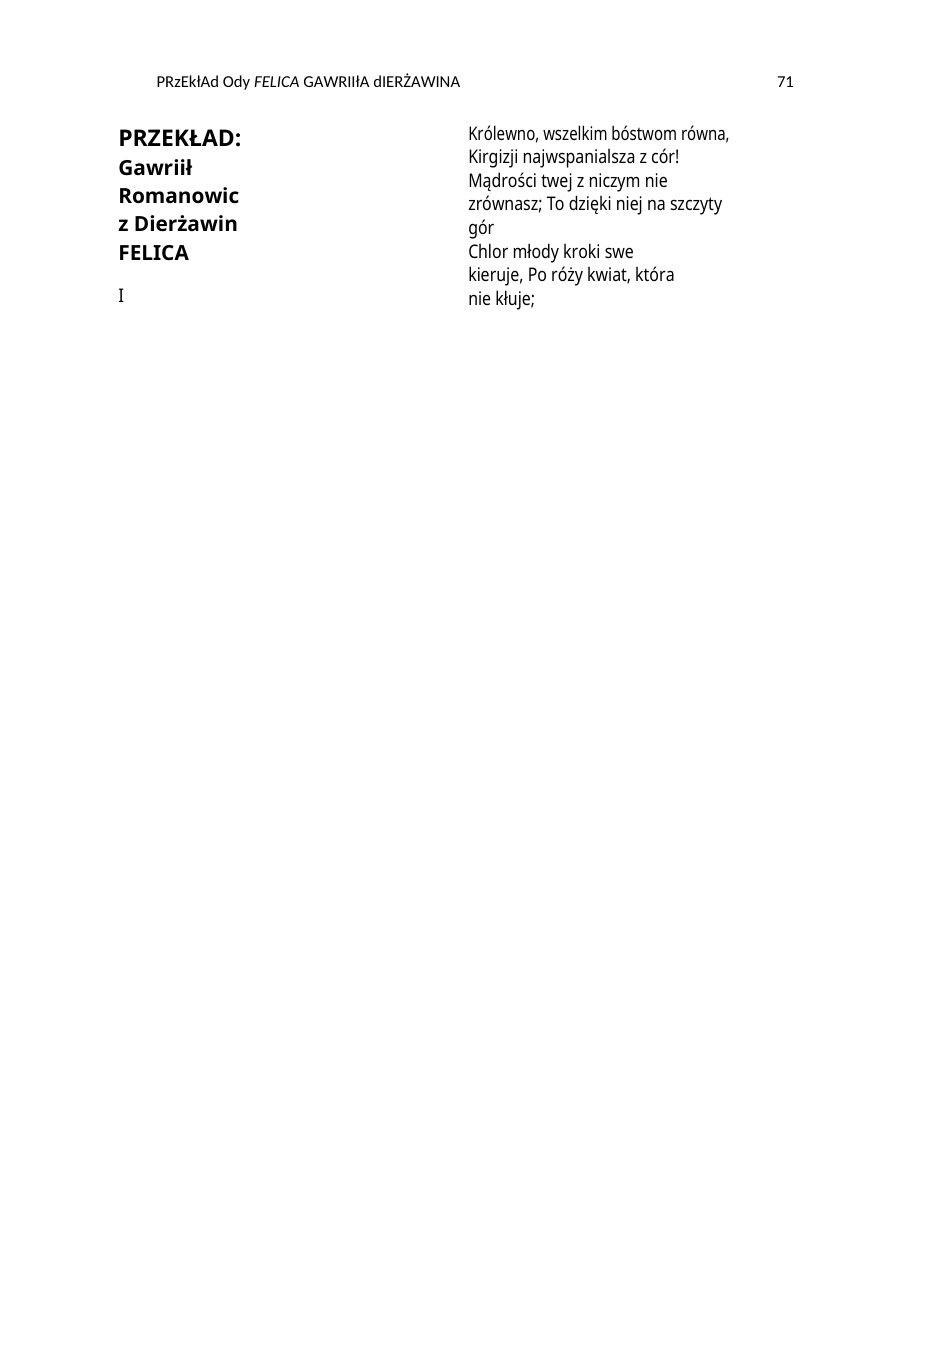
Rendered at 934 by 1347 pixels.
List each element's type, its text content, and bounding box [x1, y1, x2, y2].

text I [118, 285, 394, 307]
subtitle PRZEKŁAD: [118, 121, 394, 153]
text Gawriił Romanowicz Dierżawin [118, 153, 243, 238]
text FELICA [118, 238, 394, 267]
text Mądrości twej z niczym nie zrównasz; To dzięki niej na szczyty gór [468, 168, 730, 240]
text Chlor młody kroki swe kieruje, Po róży kwiat, która nie kłuje; [468, 240, 690, 311]
text Królewno, wszelkim bóstwom równa, Kirgizji najwspanialsza z cór! [468, 121, 730, 168]
